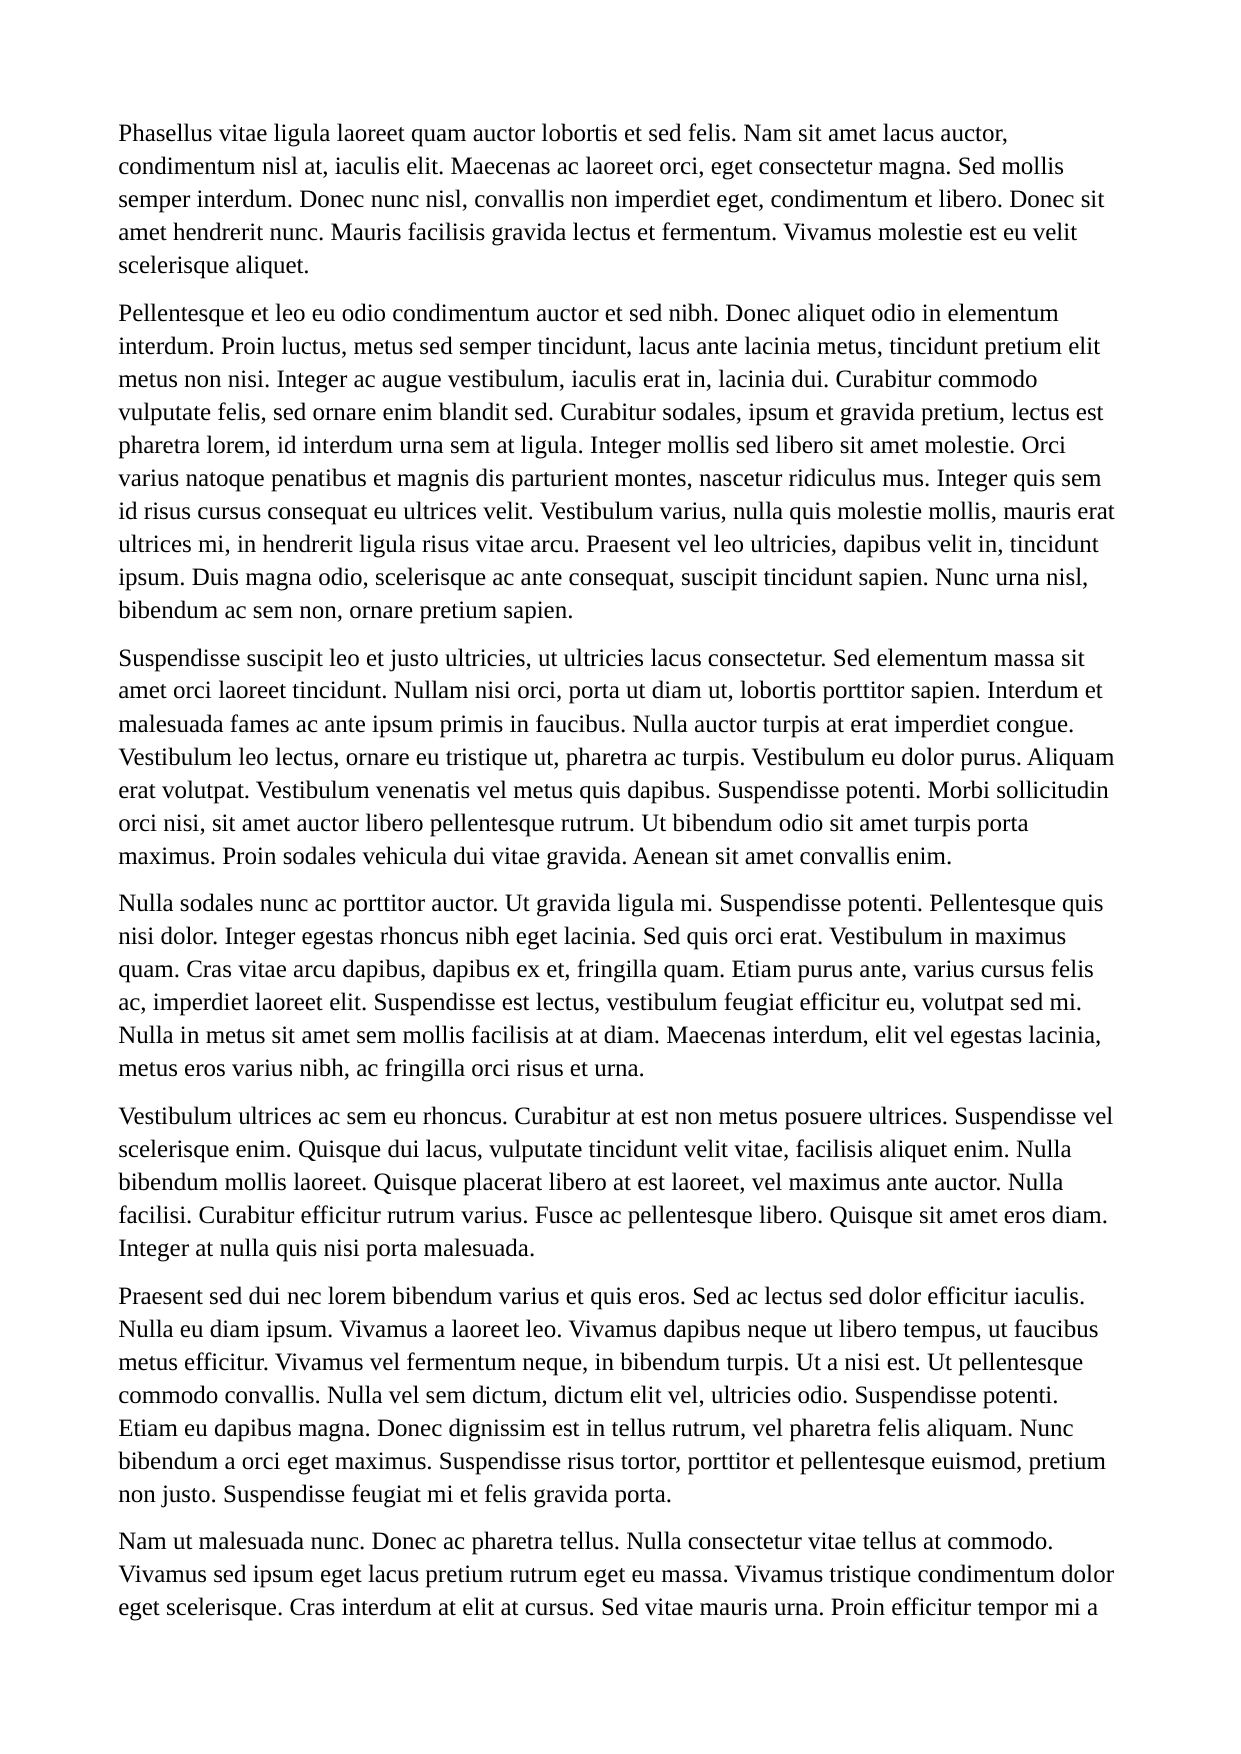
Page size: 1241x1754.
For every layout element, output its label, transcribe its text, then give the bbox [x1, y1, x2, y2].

text Vestibulum ultrices ac sem eu rhoncus. Curabitur at est non metus posuere ultrices. Suspendisse vel scelerisque enim. Quisque dui lacus, vulputate tincidunt velit vitae, facilisis aliquet enim. Nulla bibendum mollis laoreet. Quisque placerat libero at est laoreet, vel maximus ante auctor. Nulla facilisi. Curabitur efficitur rutrum varius. Fusce ac pellentesque libero. Quisque sit amet eros diam. Integer at nulla quis nisi porta malesuada. [118, 1101, 1122, 1262]
text Nulla sodales nunc ac porttitor auctor. Ut gravida ligula mi. Suspendisse potenti. Pellentesque quis nisi dolor. Integer egestas rhoncus nibh eget lacinia. Sed quis orci erat. Vestibulum in maximus quam. Cras vitae arcu dapibus, dapibus ex et, fringilla quam. Etiam purus ante, varius cursus felis ac, imperdiet laoreet elit. Suspendisse est lectus, vestibulum feugiat efficitur eu, volutpat sed mi. Nulla in metus sit amet sem mollis facilisis at at diam. Maecenas interdum, elit vel egestas lacinia, metus eros varius nibh, ac fringilla orci risus et urna. [118, 888, 1122, 1082]
text Phasellus vitae ligula laoreet quam auctor lobortis et sed felis. Nam sit amet lacus auctor, condimentum nisl at, iaculis elit. Maecenas ac laoreet orci, eget consectetur magna. Sed mollis semper interdum. Donec nunc nisl, convallis non imperdiet eget, condimentum et libero. Donec sit amet hendrerit nunc. Mauris facilisis gravida lectus et fermentum. Vivamus molestie est eu velit scelerisque aliquet. [118, 118, 1122, 279]
text Pellentesque et leo eu odio condimentum auctor et sed nibh. Donec aliquet odio in elementum interdum. Proin luctus, metus sed semper tincidunt, lacus ante lacinia metus, tincidunt pretium elit metus non nisi. Integer ac augue vestibulum, iaculis erat in, lacinia dui. Curabitur commodo vulputate felis, sed ornare enim blandit sed. Curabitur sodales, ipsum et gravida pretium, lectus est pharetra lorem, id interdum urna sem at ligula. Integer mollis sed libero sit amet molestie. Orci varius natoque penatibus et magnis dis parturient montes, nascetur ridiculus mus. Integer quis sem id risus cursus consequat eu ultrices velit. Vestibulum varius, nulla quis molestie mollis, mauris erat ultrices mi, in hendrerit ligula risus vitae arcu. Praesent vel leo ultricies, dapibus velit in, tincidunt ipsum. Duis magna odio, scelerisque ac ante consequat, suscipit tincidunt sapien. Nunc urna nisl, bibendum ac sem non, ornare pretium sapien. [118, 298, 1122, 624]
text Suspendisse suscipit leo et justo ultricies, ut ultricies lacus consectetur. Sed elementum massa sit amet orci laoreet tincidunt. Nullam nisi orci, porta ut diam ut, lobortis porttitor sapien. Interdum et malesuada fames ac ante ipsum primis in faucibus. Nulla auctor turpis at erat imperdiet congue. Vestibulum leo lectus, ornare eu tristique ut, pharetra ac turpis. Vestibulum eu dolor purus. Aliquam erat volutpat. Vestibulum venenatis vel metus quis dapibus. Suspendisse potenti. Morbi sollicitudin orci nisi, sit amet auctor libero pellentesque rutrum. Ut bibendum odio sit amet turpis porta maximus. Proin sodales vehicula dui vitae gravida. Aenean sit amet convallis enim. [118, 643, 1122, 869]
text Praesent sed dui nec lorem bibendum varius et quis eros. Sed ac lectus sed dolor efficitur iaculis. Nulla eu diam ipsum. Vivamus a laoreet leo. Vivamus dapibus neque ut libero tempus, ut faucibus metus efficitur. Vivamus vel fermentum neque, in bibendum turpis. Ut a nisi est. Ut pellentesque commodo convallis. Nulla vel sem dictum, dictum elit vel, ultricies odio. Suspendisse potenti. Etiam eu dapibus magna. Donec dignissim est in tellus rutrum, vel pharetra felis aliquam. Nunc bibendum a orci eget maximus. Suspendisse risus tortor, porttitor et pellentesque euismod, pretium non justo. Suspendisse feugiat mi et felis gravida porta. [118, 1281, 1122, 1508]
text Nam ut malesuada nunc. Donec ac pharetra tellus. Nulla consectetur vitae tellus at commodo. Vivamus sed ipsum eget lacus pretium rutrum eget eu massa. Vivamus tristique condimentum dolor eget scelerisque. Cras interdum at elit at cursus. Sed vitae mauris urna. Proin efficitur tempor mi a [118, 1526, 1122, 1621]
